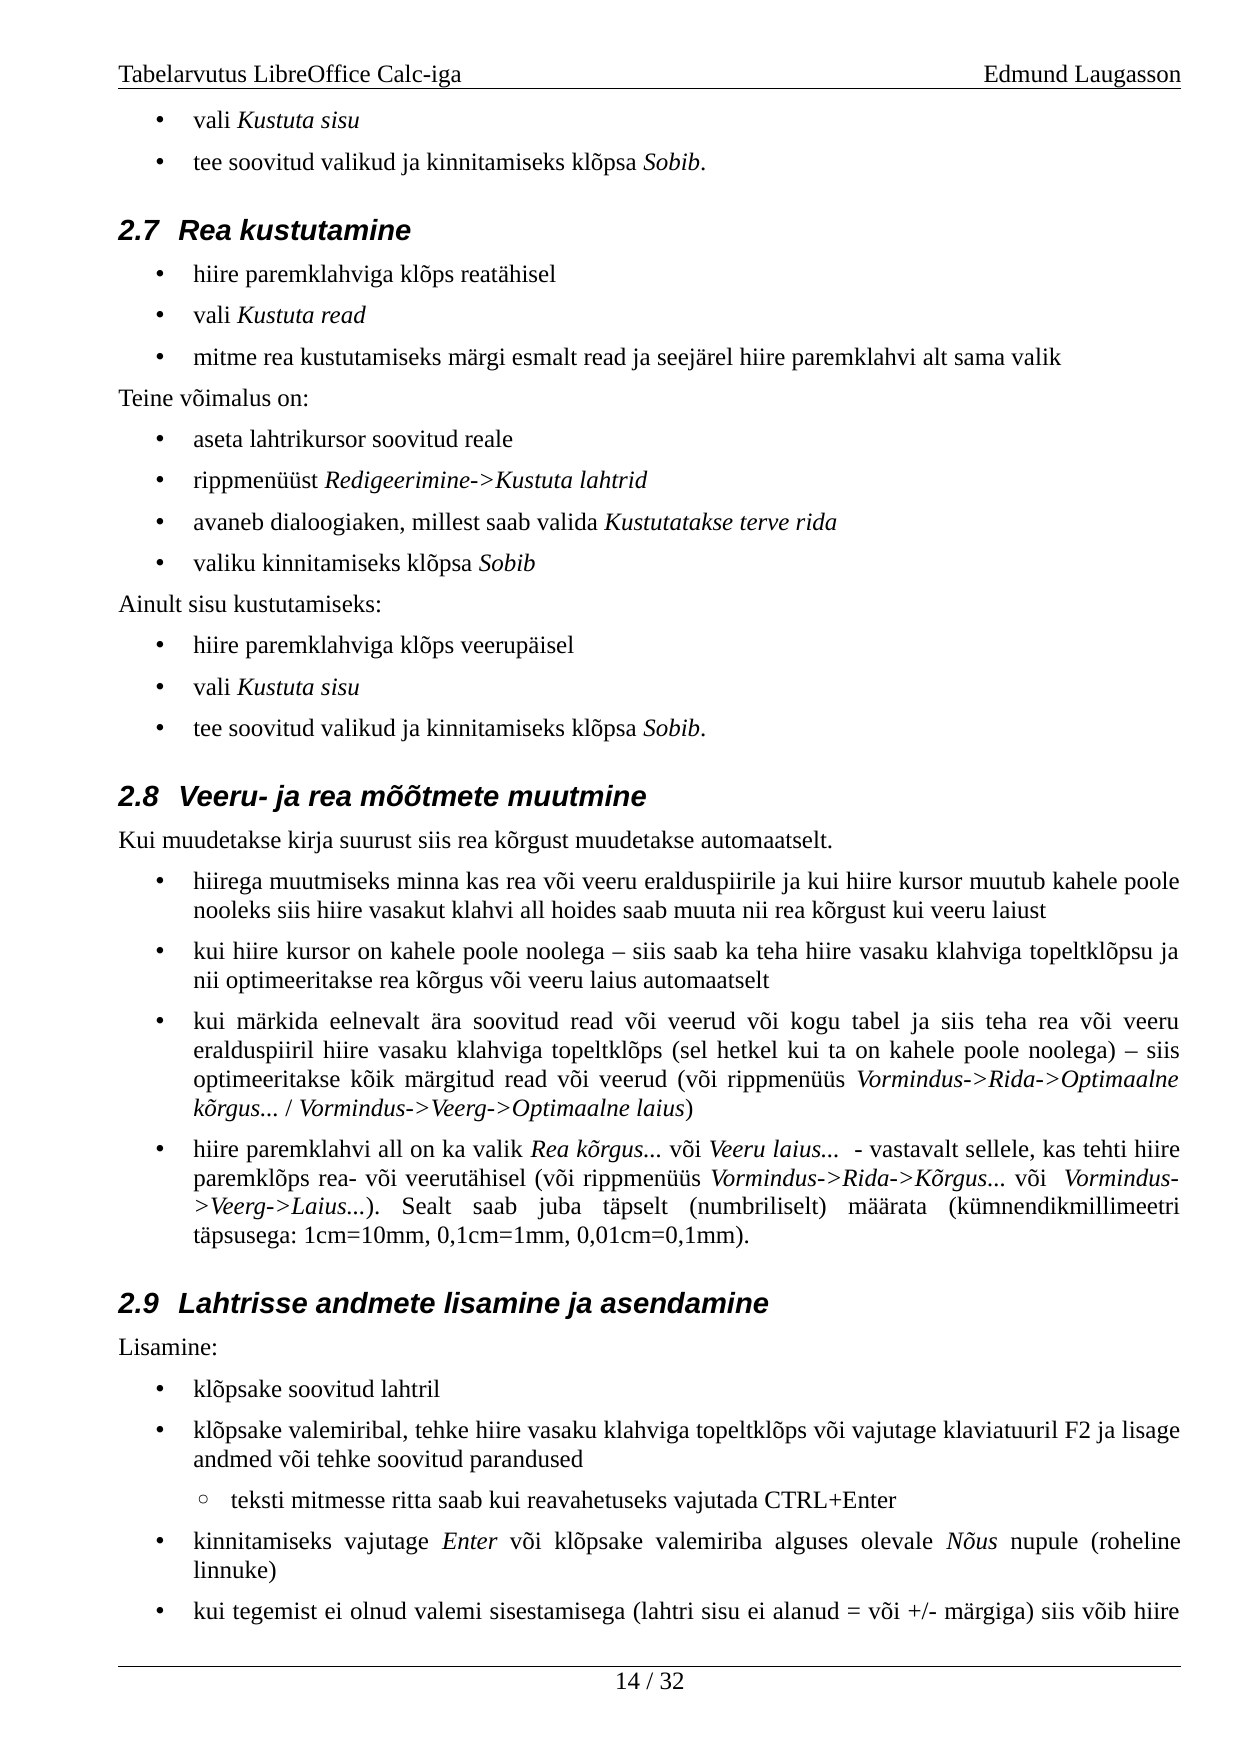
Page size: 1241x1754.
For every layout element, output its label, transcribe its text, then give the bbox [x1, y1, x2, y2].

list klõpsake valemiribal, tehke hiire vasaku klahviga topeltklõps või vajutage klaviatuuril F2 ja lisage andmed või tehke soovitud parandused [156, 1415, 1181, 1472]
list klõpsake soovitud lahtril [156, 1374, 1181, 1402]
list hiire paremklahviga klõps reatähisel [156, 259, 1181, 288]
text Teine võimalus on: [118, 383, 1181, 412]
list mitme rea kustutamiseks märgi esmalt read ja seejärel hiire paremklahvi alt sama valik [156, 342, 1181, 370]
subtitle Veeru- ja rea mõõtmete muutmine [118, 779, 1181, 813]
list avaneb dialoogiaken, millest saab valida Kustutatakse terve rida [156, 507, 1181, 535]
list kui tegemist ei olnud valemi sisestamisega (lahtri sisu ei alanud = või +/- märgiga) siis võib hiire [156, 1596, 1181, 1625]
list rippmenüüst Redigeerimine->Kustuta lahtrid [156, 465, 1181, 494]
text Lisamine: [118, 1332, 1181, 1361]
list aseta lahtrikursor soovitud reale [156, 424, 1181, 453]
list hiire paremklahviga klõps veerupäisel [156, 630, 1181, 659]
list valiku kinnitamiseks klõpsa Sobib [156, 548, 1181, 577]
list kui hiire kursor on kahele poole noolega – siis saab ka teha hiire vasaku klahviga topeltklõpsu ja nii optimeeritakse rea kõrgus või veeru laius automaatselt [156, 936, 1181, 994]
list tee soovitud valikud ja kinnitamiseks klõpsa Sobib. [156, 713, 1181, 742]
list hiirega muutmiseks minna kas rea või veeru eralduspiirile ja kui hiire kursor muutub kahele poole nooleks siis hiire vasakut klahvi all hoides saab muuta nii rea kõrgust kui veeru laiust [156, 866, 1181, 924]
subtitle Rea kustutamine [118, 213, 1181, 247]
list teksti mitmesse ritta saab kui reavahetuseks vajutada CTRL+Enter [193, 1485, 1181, 1514]
text Ainult sisu kustutamiseks: [118, 589, 1181, 618]
list kinnitamiseks vajutage Enter või klõpsake valemiriba alguses olevale Nõus nupule (roheline linnuke) [156, 1526, 1181, 1584]
subtitle Lahtrisse andmete lisamine ja asendamine [118, 1286, 1181, 1320]
list vali Kustuta sisu [156, 672, 1181, 700]
list vali Kustuta sisu [156, 106, 1181, 134]
list vali Kustuta read [156, 300, 1181, 329]
list tee soovitud valikud ja kinnitamiseks klõpsa Sobib. [156, 147, 1181, 176]
list hiire paremklahvi all on ka valik Rea kõrgus... või Veeru laius... - vastavalt sellele, kas tehti hiire paremklõps rea- või veerutähisel (või rippmenüüs Vormindus->Rida->Kõrgus... või Vormindus->Veerg->Laius...). Sealt saab juba täpselt (numbriliselt) määrata (kümnendikmillimeetri täpsusega: 1cm=10mm, 0,1cm=1mm, 0,01cm=0,1mm). [156, 1134, 1181, 1249]
text Kui muudetakse kirja suurust siis rea kõrgust muudetakse automaatselt. [118, 825, 1181, 854]
list kui märkida eelnevalt ära soovitud read või veerud või kogu tabel ja siis teha rea või veeru eralduspiiril hiire vasaku klahviga topeltklõps (sel hetkel kui ta on kahele poole noolega) – siis optimeeritakse kõik märgitud read või veerud (või rippmenüüs Vormindus->Rida->Optimaalne kõrgus... / Vormindus->Veerg->Optimaalne laius) [156, 1006, 1181, 1121]
